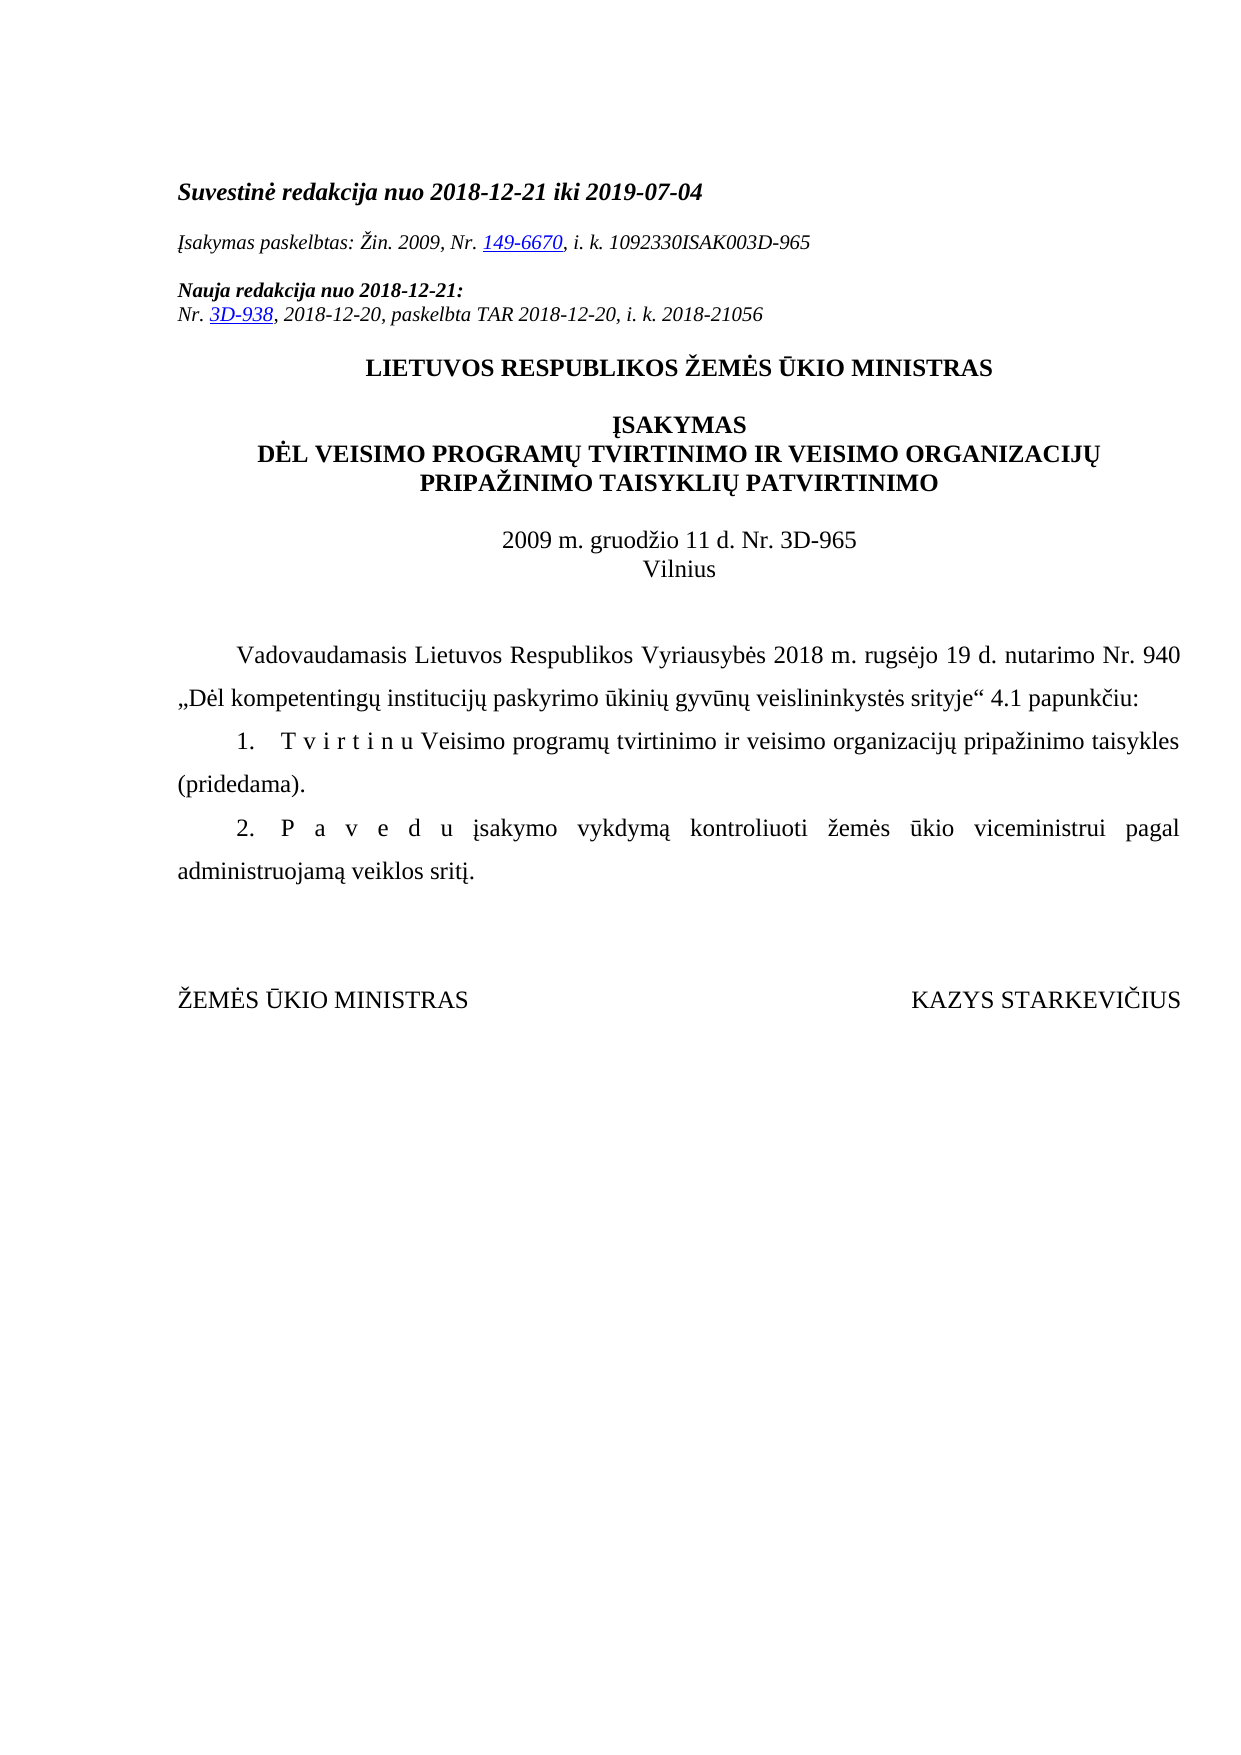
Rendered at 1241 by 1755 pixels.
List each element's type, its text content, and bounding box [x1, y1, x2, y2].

text 2. P a v e d u įsakymo vykdymą kontroliuoti žemės ūkio viceministrui pagal administruojamą veiklos sritį. [177, 813, 1181, 884]
text ĮSAKYMAS [177, 410, 1181, 439]
text Įsakymas paskelbtas: Žin. 2009, Nr. 149-6670, i. k. 1092330ISAK003D-965 [177, 230, 1181, 254]
text Suvestinė redakcija nuo 2018-12-21 iki 2019-07-04 [177, 177, 1181, 206]
text Vilnius [177, 554, 1181, 583]
text Vadovaudamasis Lietuvos Respublikos Vyriausybės 2018 m. rugsėjo 19 d. nutarimo Nr. 940 „Dėl kompetentingų institucijų paskyrimo ūkinių gyvūnų veislininkystės srityje“ 4.1 papunkčiu: [177, 640, 1181, 712]
text Nauja redakcija nuo 2018-12-21: [177, 278, 1181, 302]
text 1. T v i r t i n u Veisimo programų tvirtinimo ir veisimo organizacijų pripažinimo taisykles (pridedama). [177, 726, 1181, 798]
text Žemės ūkio ministras Kazys Starkevičius [177, 985, 1181, 1014]
text 2009 m. gruodžio 11 d. Nr. 3D-965 [177, 525, 1181, 554]
text DĖL VEISIMO PROGRAMŲ TVIRTINIMO IR VEISIMO ORGANIZACIJŲ PRIPAŽINIMO TAISYKLIŲ PATVIRTINIMO [177, 439, 1181, 496]
text Nr. 3D-938, 2018-12-20, paskelbta TAR 2018-12-20, i. k. 2018-21056 [177, 302, 1181, 326]
text LIETUVOS RESPUBLIKOS ŽEMĖS ŪKIO MINISTRAS [177, 353, 1181, 381]
